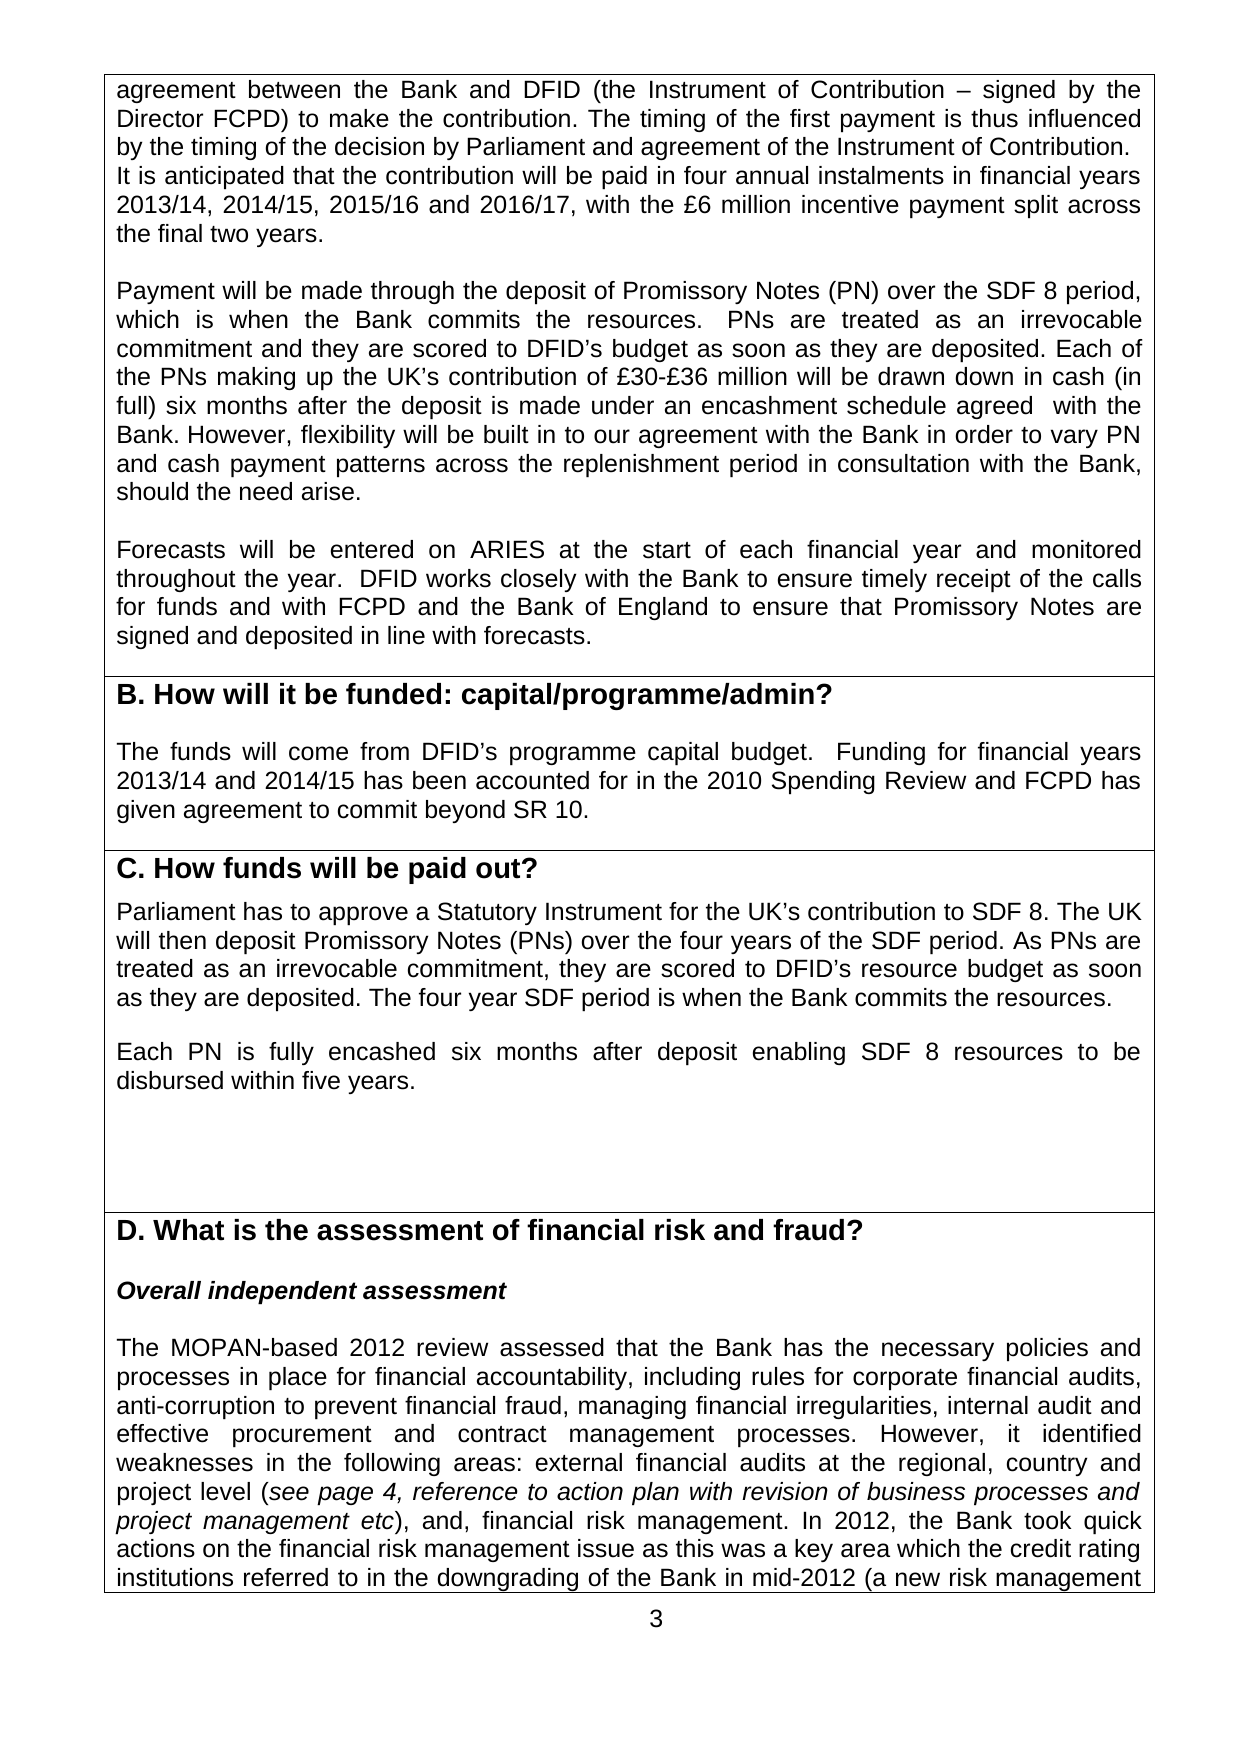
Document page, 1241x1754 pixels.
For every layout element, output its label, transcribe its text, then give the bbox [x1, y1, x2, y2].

table_cell C. How funds will be paid out? Parliament has to approve a Statutory Instrument for the UK’s contribution to SDF 8. The UK will then deposit Promissory Notes (PNs) over the four years of the SDF period. As PNs are treated as an irrevocable commitment, they are scored to DFID’s resource budget as soon as they are deposited. The four year SDF period is when the Bank commits the resources. Each PN is fully encashed six months after deposit enabling SDF 8 resources to be disbursed within five years. [105, 851, 1154, 1212]
table_cell D. What is the assessment of financial risk and fraud? Overall independent assessment The MOPAN-based 2012 review assessed that the Bank has the necessary policies and processes in place for financial accountability, including rules for corporate financial audits, anti-corruption to prevent financial fraud, managing financial irregularities, internal audit and effective procurement and contract management processes. However, it identified weaknesses in the following areas: external financial audits at the regional, country and project level (see page 4, reference to action plan with revision of business processes and project management etc), and, financial risk management. In 2012, the Bank took quick actions on the financial risk management issue as this was a key area which the credit rating institutions referred to in the downgrading of the Bank in mid-2012 (a new risk management [105, 1213, 1154, 1592]
table_cell B. How will it be funded: capital/programme/admin? The funds will come from DFID’s programme capital budget. Funding for financial years 2013/14 and 2014/15 has been accounted for in the 2010 Spending Review and FCPD has given agreement to commit beyond SR 10. [105, 677, 1154, 850]
table_header agreement between the Bank and DFID (the Instrument of Contribution – signed by the Director FCPD) to make the contribution. The timing of the first payment is thus influenced by the timing of the decision by Parliament and agreement of the Instrument of Contribution. It is anticipated that the contribution will be paid in four annual instalments in financial years 2013/14, 2014/15, 2015/16 and 2016/17, with the £6 million incentive payment split across the final two years. Payment will be made through the deposit of Promissory Notes (PN) over the SDF 8 period, which is when the Bank commits the resources. PNs are treated as an irrevocable commitment and they are scored to DFID’s budget as soon as they are deposited. Each of the PNs making up the UK’s contribution of £30-£36 million will be drawn down in cash (in full) six months after the deposit is made under an encashment schedule agreed with the Bank. However, flexibility will be built in to our agreement with the Bank in order to vary PN and cash payment patterns across the replenishment period in consultation with the Bank, should the need arise. Forecasts will be entered on ARIES at the start of each financial year and monitored throughout the year. DFID works closely with the Bank to ensure timely receipt of the calls for funds and with FCPD and the Bank of England to ensure that Promissory Notes are signed and deposited in line with forecasts. [105, 75, 1154, 676]
